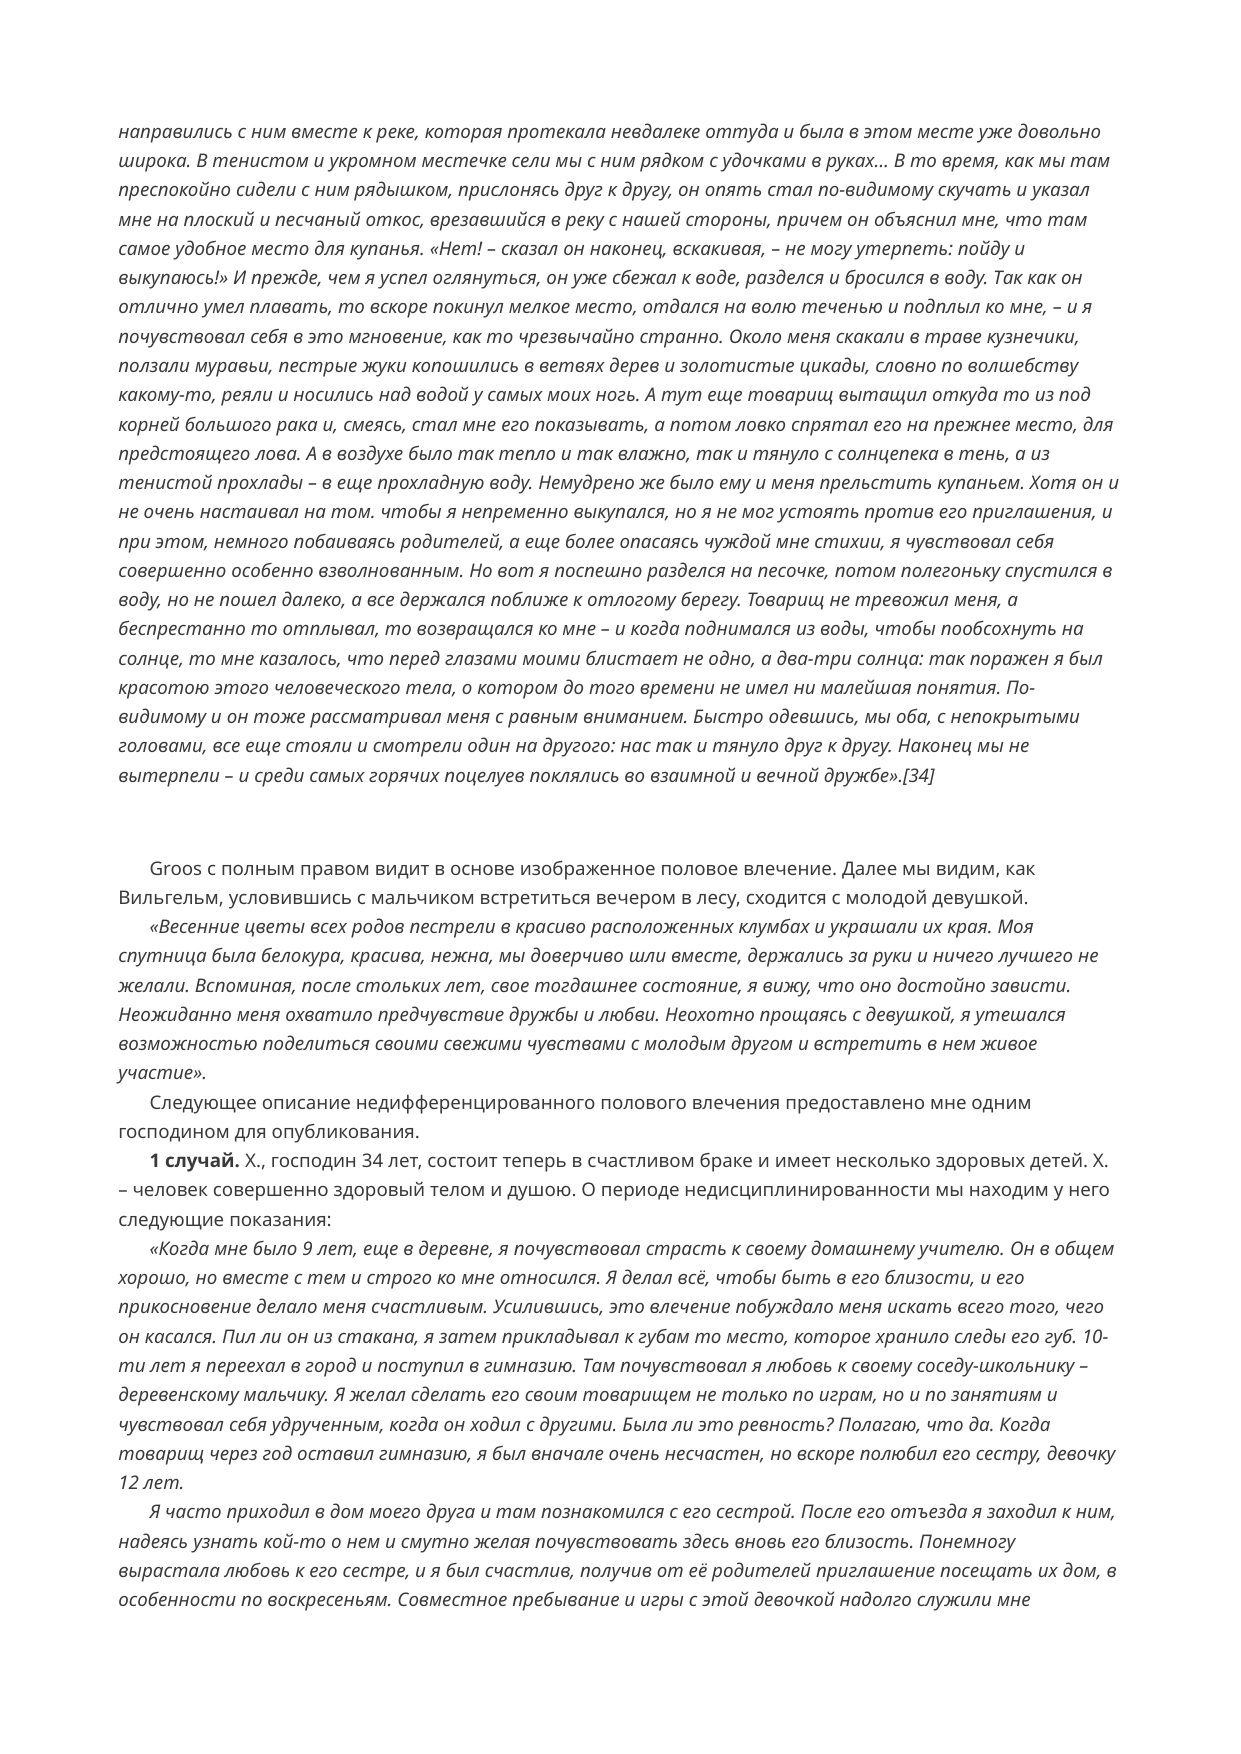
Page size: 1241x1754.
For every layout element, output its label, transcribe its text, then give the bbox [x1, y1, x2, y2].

text «Когда мне было 9 лет, еще в деревне, я почувствовал страсть к своему домашнему учителю. Он в общем хорошо, но вместе с тем и строго ко мне относился. Я делал всё, чтобы быть в его близости, и его прикосновение делало меня счастливым. Усилившись, это влечение побуждало меня искать всего того, чего он касался. Пил ли он из стакана, я затем прикладывал к губам то место, которое хранило следы его губ. 10-ти лет я переехал в город и поступил в гимназию. Там почувствовал я любовь к своему соседу-школьнику – деревенскому мальчику. Я желал сделать его своим товарищем не только по играм, но и по занятиям и чувствовал себя удрученным, когда он ходил с другими. Была ли это ревность? Полагаю, что да. Когда товарищ через год оставил гимназию, я был вначале очень несчастен, но вскоре полюбил его сестру, девочку 12 лет. [118, 1235, 1122, 1495]
text Groos с полным правом видит в основе изображенное половое влечение. Далее мы видим, как Вильгельм, условившись с мальчиком встретиться вечером в лесу, сходится с молодой девушкой. [118, 855, 1122, 909]
text Я часто приходил в дом моего друга и там познакомился с его сестрой. После его отъезда я заходил к ним, надеясь узнать кой-то о нем и смутно желая почувствовать здесь вновь его близость. Понемногу вырастала любовь к его сестре, и я был счастлив, получив от её родителей приглашение посещать их дом, в особенности по воскресеньям. Совместное пребывание и игры с этой девочкой надолго служили мне [118, 1499, 1122, 1612]
text Следующее описание недифференцированного полового влечения предоставлено мне одним господином для опубликования. [118, 1089, 1122, 1144]
text 1 случай. X., господин 34 лет, состоит теперь в счастливом браке и имеет несколько здоровых детей. X. – человек совершенно здоровый телом и душою. О периоде недисциплинированности мы находим у него следующие показания: [118, 1147, 1122, 1232]
text направились с ним вместе к реке, которая протекала невдалеке оттуда и была в этом месте уже довольно широка. В тенистом и укромном местечке сели мы с ним рядком с удочками в руках… В то время, как мы там преспокойно сидели с ним рядышком, прислонясь друг к другу, он опять стал по-видимому скучать и указал мне на плоский и песчаный откос, врезавшийся в реку с нашей стороны, причем он объяснил мне, что там самое удобное место для купанья. «Нет! – сказал он наконец, вскакивая, – не могу утерпеть: пойду и выкупаюсь!» И прежде, чем я успел оглянуться, он уже сбежал к воде, разделся и бросился в воду. Так как он отлично умел плавать, то вскоре покинул мелкое место, отдался на волю теченью и подплыл ко мне, – и я почувствовал себя в это мгновение, как то чрезвычайно странно. Около меня скакали в траве кузнечики, ползали муравьи, пестрые жуки копошились в ветвях дерев и золотистые цикады, словно по волшебству какому-то, реяли и носились над водой у самых моих ногь. А тут еще товарищ вытащил откуда то из под корней большого рака и, смеясь, стал мне его показывать, а потом ловко спрятал его на прежнее место, для предстоящего лова. А в воздухе было так тепло и так влажно, так и тянуло с солнцепека в тень, а из тенистой прохлады – в еще прохладную воду. Немудрено же было ему и меня прельстить купаньем. Хотя он и не очень настаивал на том. чтобы я непременно выкупался, но я не мог устоять против его приглашения, и при этом, немного побаиваясь родителей, а еще более опасаясь чуждой мне стихии, я чувствовал себя совершенно особенно взволнованным. Но вот я поспешно разделся на песочке, потом полегоньку спустился в воду, но не пошел далеко, а все держался поближе к отлогому берегу. Товарищ не тревожил меня, а беспрестанно то отплывал, то возвращался ко мне – и когда поднимался из воды, чтобы пообсохнуть на солнце, то мне казалось, что перед глазами моими блистает не одно, а два-три солнца: так поражен я был красотою этого человеческого тела, о котором до того времени не имел ни малейшая понятия. По-видимому и он тоже рассматривал меня с равным вниманием. Быстро одевшись, мы оба, с непокрытыми головами, все еще стояли и смотрели один на другого: нас так и тянуло друг к другу. Наконец мы не вытерпели – и среди самых горячих поцелуев поклялись во взаимной и вечной дружбе».[34] [118, 118, 1122, 788]
text «Весенние цветы всех родов пестрели в красиво расположенных клумбах и украшали их края. Моя спутница была белокура, красива, нежна, мы доверчиво шли вместе, держались за руки и ничего лучшего не желали. Вспоминая, после стольких лет, свое тогдашнее состояние, я вижу, что оно достойно зависти. Неожиданно меня охватило предчувствие дружбы и любви. Неохотно прощаясь с девушкой, я утешался возможностью поделиться своими свежими чувствами с молодым другом и встретить в нем живое участие». [118, 913, 1122, 1085]
